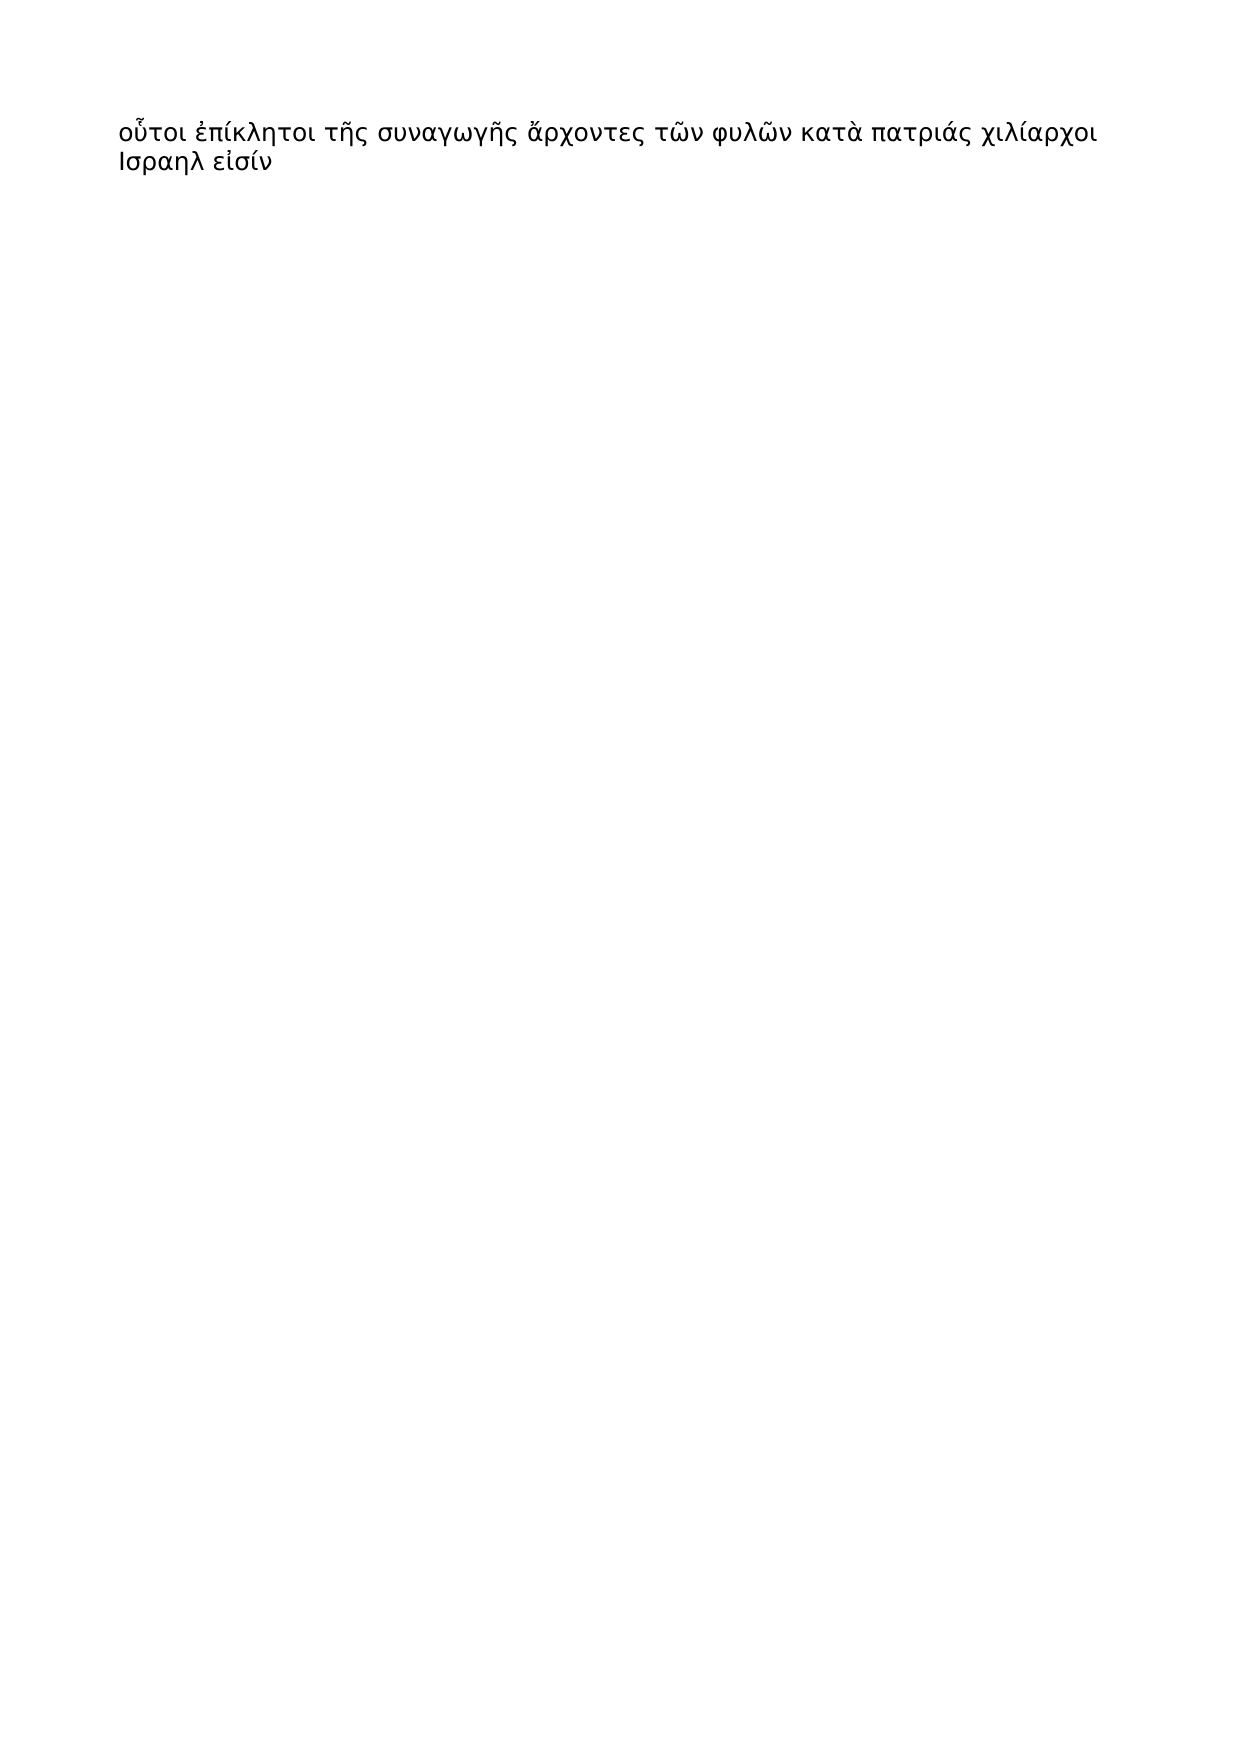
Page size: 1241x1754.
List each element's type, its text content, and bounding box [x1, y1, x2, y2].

text οὗτοι ἐπίκλητοι τῆς συναγωγῆς ἄρχοντες τῶν φυλῶν κατὰ πατριάς χιλίαρχοι Ισραηλ εἰσίν [118, 118, 1122, 176]
